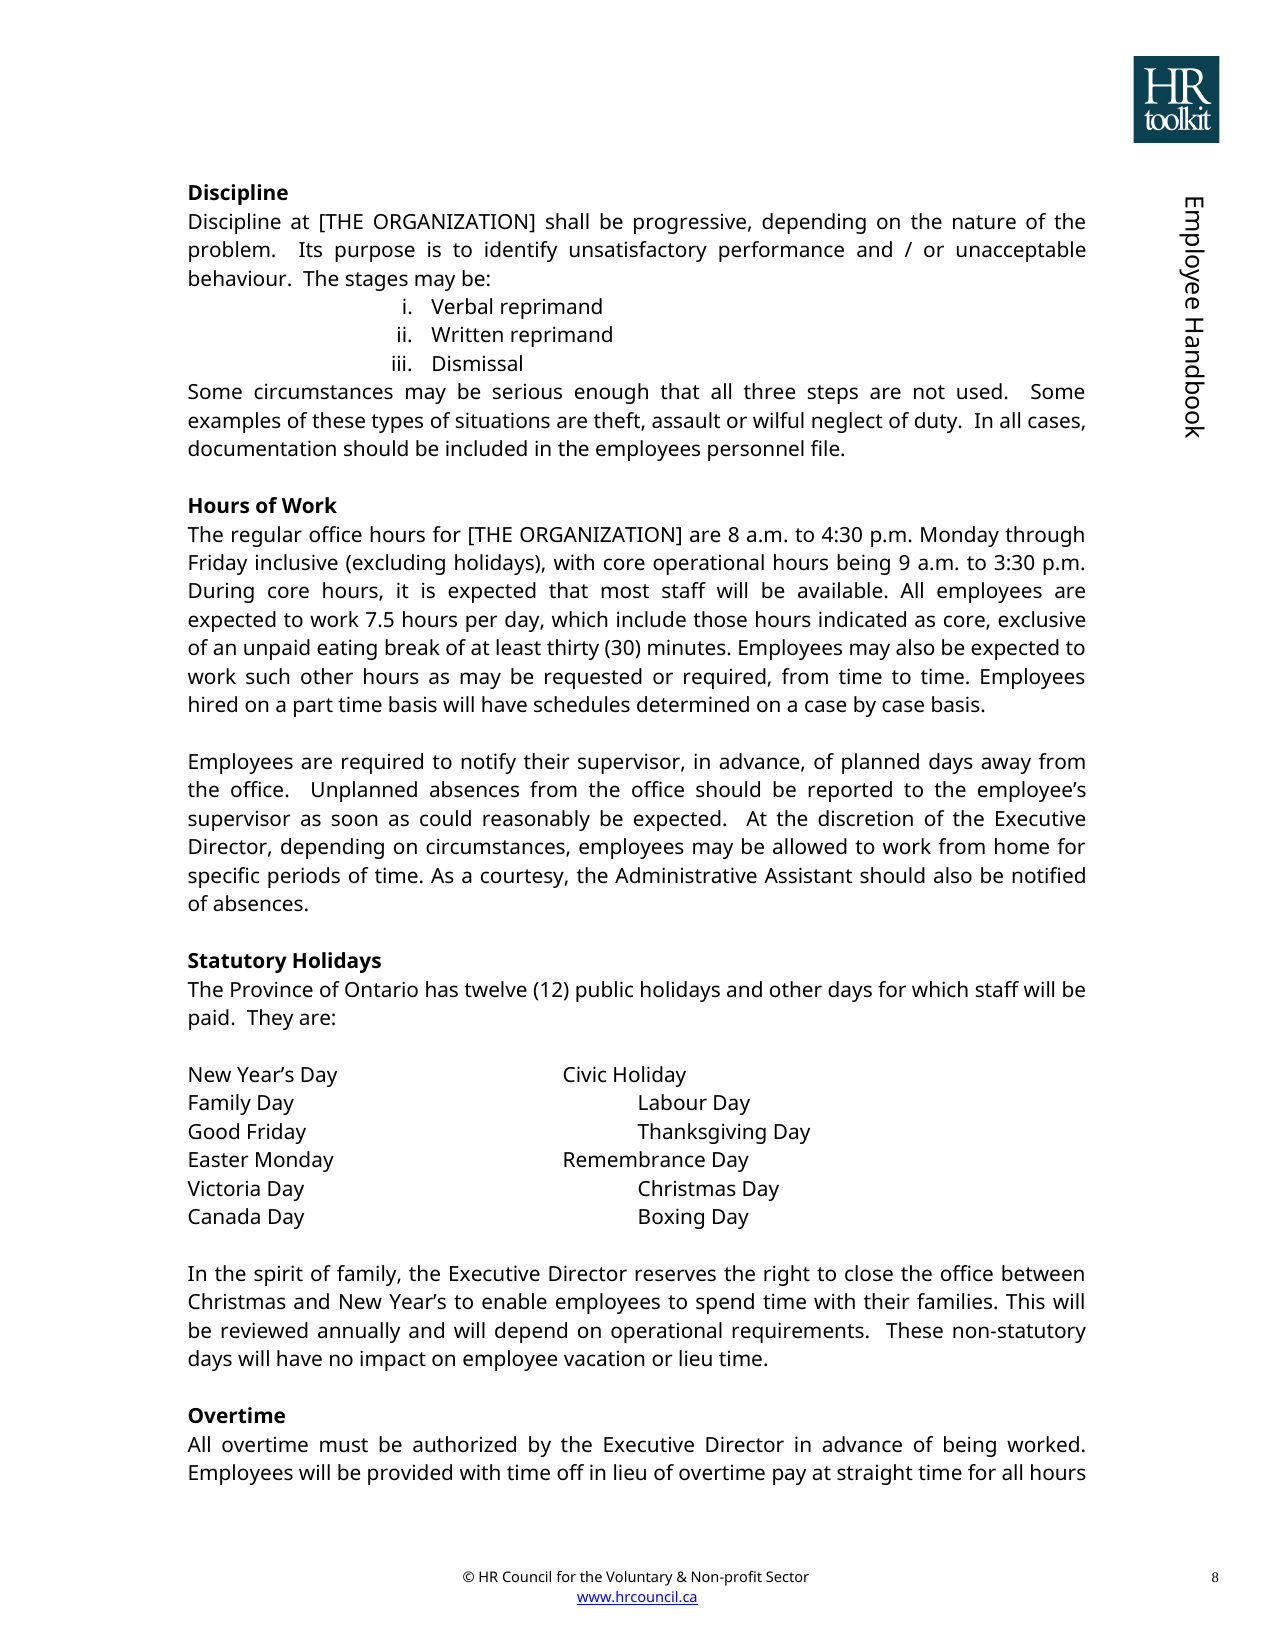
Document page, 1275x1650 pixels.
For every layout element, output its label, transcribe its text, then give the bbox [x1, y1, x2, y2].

text New Year’s Day Civic Holiday [187, 1060, 1087, 1088]
text The Province of Ontario has twelve (12) public holidays and other days for which staff will be paid. They are: [187, 975, 1087, 1032]
text Discipline at [THE ORGANIZATION] shall be progressive, depending on the nature of the problem. Its purpose is to identify unsatisfactory performance and / or unacceptable behaviour. The stages may be: [187, 207, 1087, 292]
text All overtime must be authorized by the Executive Director in advance of being worked. Employees will be provided with time off in lieu of overtime pay at straight time for all hours [187, 1430, 1087, 1487]
text Statutory Holidays [187, 946, 1087, 975]
picture [1133, 56, 1220, 143]
list Dismissal [412, 349, 1087, 377]
text Victoria Day Christmas Day [187, 1174, 1087, 1202]
text Hours of Work [187, 491, 1087, 520]
text The regular office hours for [THE ORGANIZATION] are 8 a.m. to 4:30 p.m. Monday through Friday inclusive (excluding holidays), with core operational hours being 9 a.m. to 3:30 p.m. During core hours, it is expected that most staff will be available. All employees are expected to work 7.5 hours per day, which include those hours indicated as core, exclusive of an unpaid eating break of at least thirty (30) minutes. Employees may also be expected to work such other hours as may be requested or required, from time to time. Employees hired on a part time basis will have schedules determined on a case by case basis. [187, 520, 1087, 719]
text Family Day Labour Day [187, 1088, 1087, 1117]
list Verbal reprimand [412, 292, 1087, 321]
text Canada Day Boxing Day [187, 1202, 1087, 1231]
text Overtime [187, 1401, 1087, 1430]
text Employees are required to notify their supervisor, in advance, of planned days away from the office. Unplanned absences from the office should be reported to the employee’s supervisor as soon as could reasonably be expected. At the discretion of the Executive Director, depending on circumstances, employees may be allowed to work from home for specific periods of time. As a courtesy, the Administrative Assistant should also be notified of absences. [187, 747, 1087, 918]
text In the spirit of family, the Executive Director reserves the right to close the office between Christmas and New Year’s to enable employees to spend time with their families. This will be reviewed annually and will depend on operational requirements. These non-statutory days will have no impact on employee vacation or lieu time. [187, 1259, 1087, 1373]
text Some circumstances may be serious enough that all three steps are not used. Some examples of these types of situations are theft, assault or wilful neglect of duty. In all cases, documentation should be included in the employees personnel file. [187, 377, 1087, 463]
text Good Friday Thanksgiving Day [187, 1117, 1087, 1145]
text Discipline [187, 178, 1087, 207]
text Easter Monday Remembrance Day [187, 1145, 1087, 1174]
list Written reprimand [412, 321, 1087, 349]
